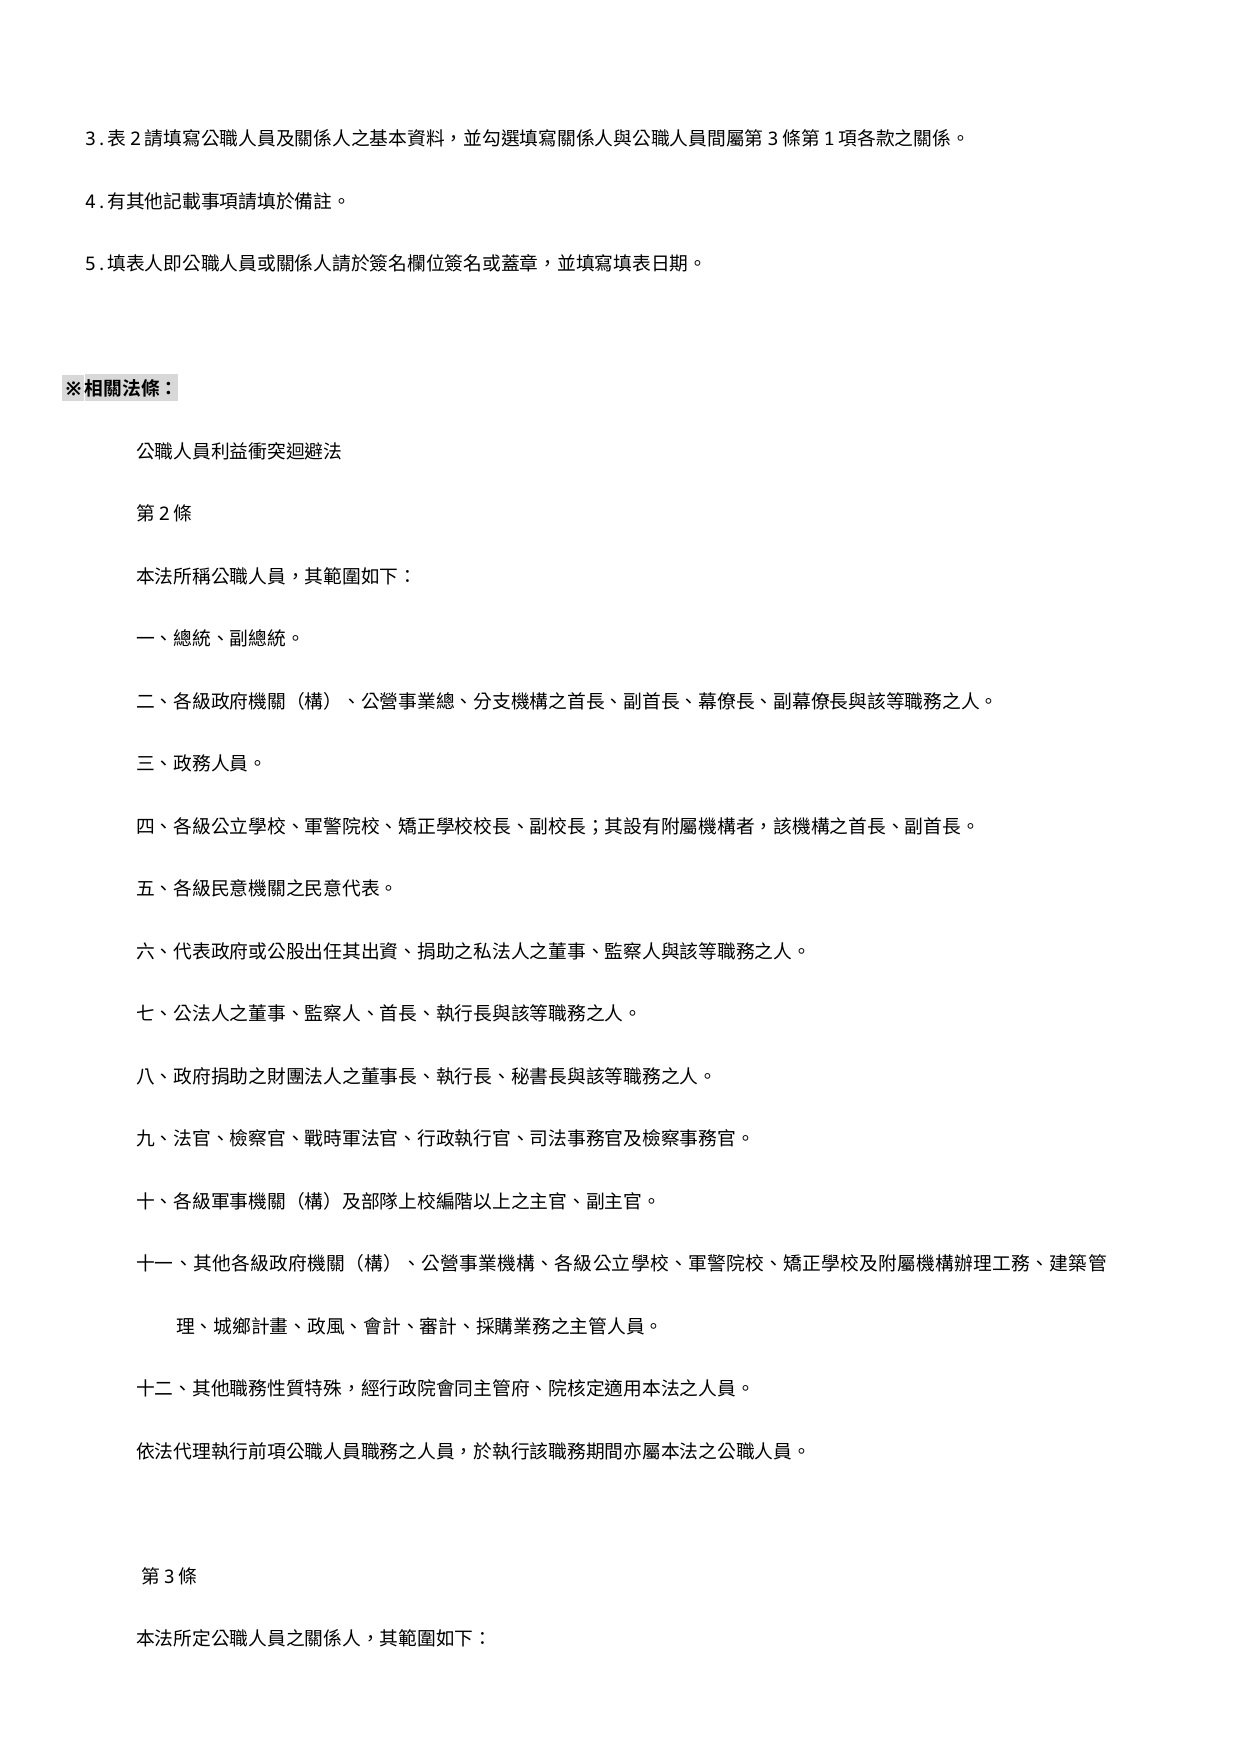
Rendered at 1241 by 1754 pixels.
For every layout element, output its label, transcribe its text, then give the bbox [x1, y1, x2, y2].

text 十一、其他各級政府機關（構）、公營事業機構、各級公立學校、軍警院校、矯正學校及附屬機構辦理工務、建築管理、城鄉計畫、政風、會計、審計、採購業務之主管人員。 [136, 1221, 1110, 1346]
text 5.填表人即公職人員或關係人請於簽名欄位簽名或蓋章，並填寫填表日期。 [62, 221, 1204, 283]
text 九、法官、檢察官、戰時軍法官、行政執行官、司法事務官及檢察事務官。 [136, 1096, 1110, 1158]
text 十二、其他職務性質特殊，經行政院會同主管府、院核定適用本法之人員。 [136, 1346, 1110, 1408]
text 4.有其他記載事項請填於備註。 [62, 158, 1204, 221]
text ※相關法條： [62, 346, 1204, 408]
text 本法所定公職人員之關係人，其範圍如下： [136, 1596, 1110, 1658]
text 六、代表政府或公股出任其出資、捐助之私法人之董事、監察人與該等職務之人。 [136, 908, 1110, 971]
text 八、政府捐助之財團法人之董事長、執行長、秘書長與該等職務之人。 [136, 1033, 1110, 1096]
text 三、政務人員。 [136, 721, 1110, 783]
text 二、各級政府機關（構）、公營事業總、分支機構之首長、副首長、幕僚長、副幕僚長與該等職務之人。 [136, 658, 1110, 721]
text 一、總統、副總統。 [136, 596, 1110, 658]
text 十、各級軍事機關（構）及部隊上校編階以上之主官、副主官。 [136, 1158, 1110, 1221]
text 公職人員利益衝突迴避法 [136, 408, 1110, 471]
text 第2條 [136, 471, 1110, 533]
text 七、公法人之董事、監察人、首長、執行長與該等職務之人。 [136, 971, 1110, 1033]
text 第3條 [62, 1533, 1204, 1596]
text 依法代理執行前項公職人員職務之人員，於執行該職務期間亦屬本法之公職人員。 [136, 1408, 1110, 1471]
text 四、各級公立學校、軍警院校、矯正學校校長、副校長；其設有附屬機構者，該機構之首長、副首長。 [136, 783, 1110, 846]
text 本法所稱公職人員，其範圍如下： [136, 533, 1110, 596]
text 3.表2請填寫公職人員及關係人之基本資料，並勾選填寫關係人與公職人員間屬第3條第1項各款之關係。 [62, 96, 1204, 158]
text 五、各級民意機關之民意代表。 [136, 846, 1110, 908]
